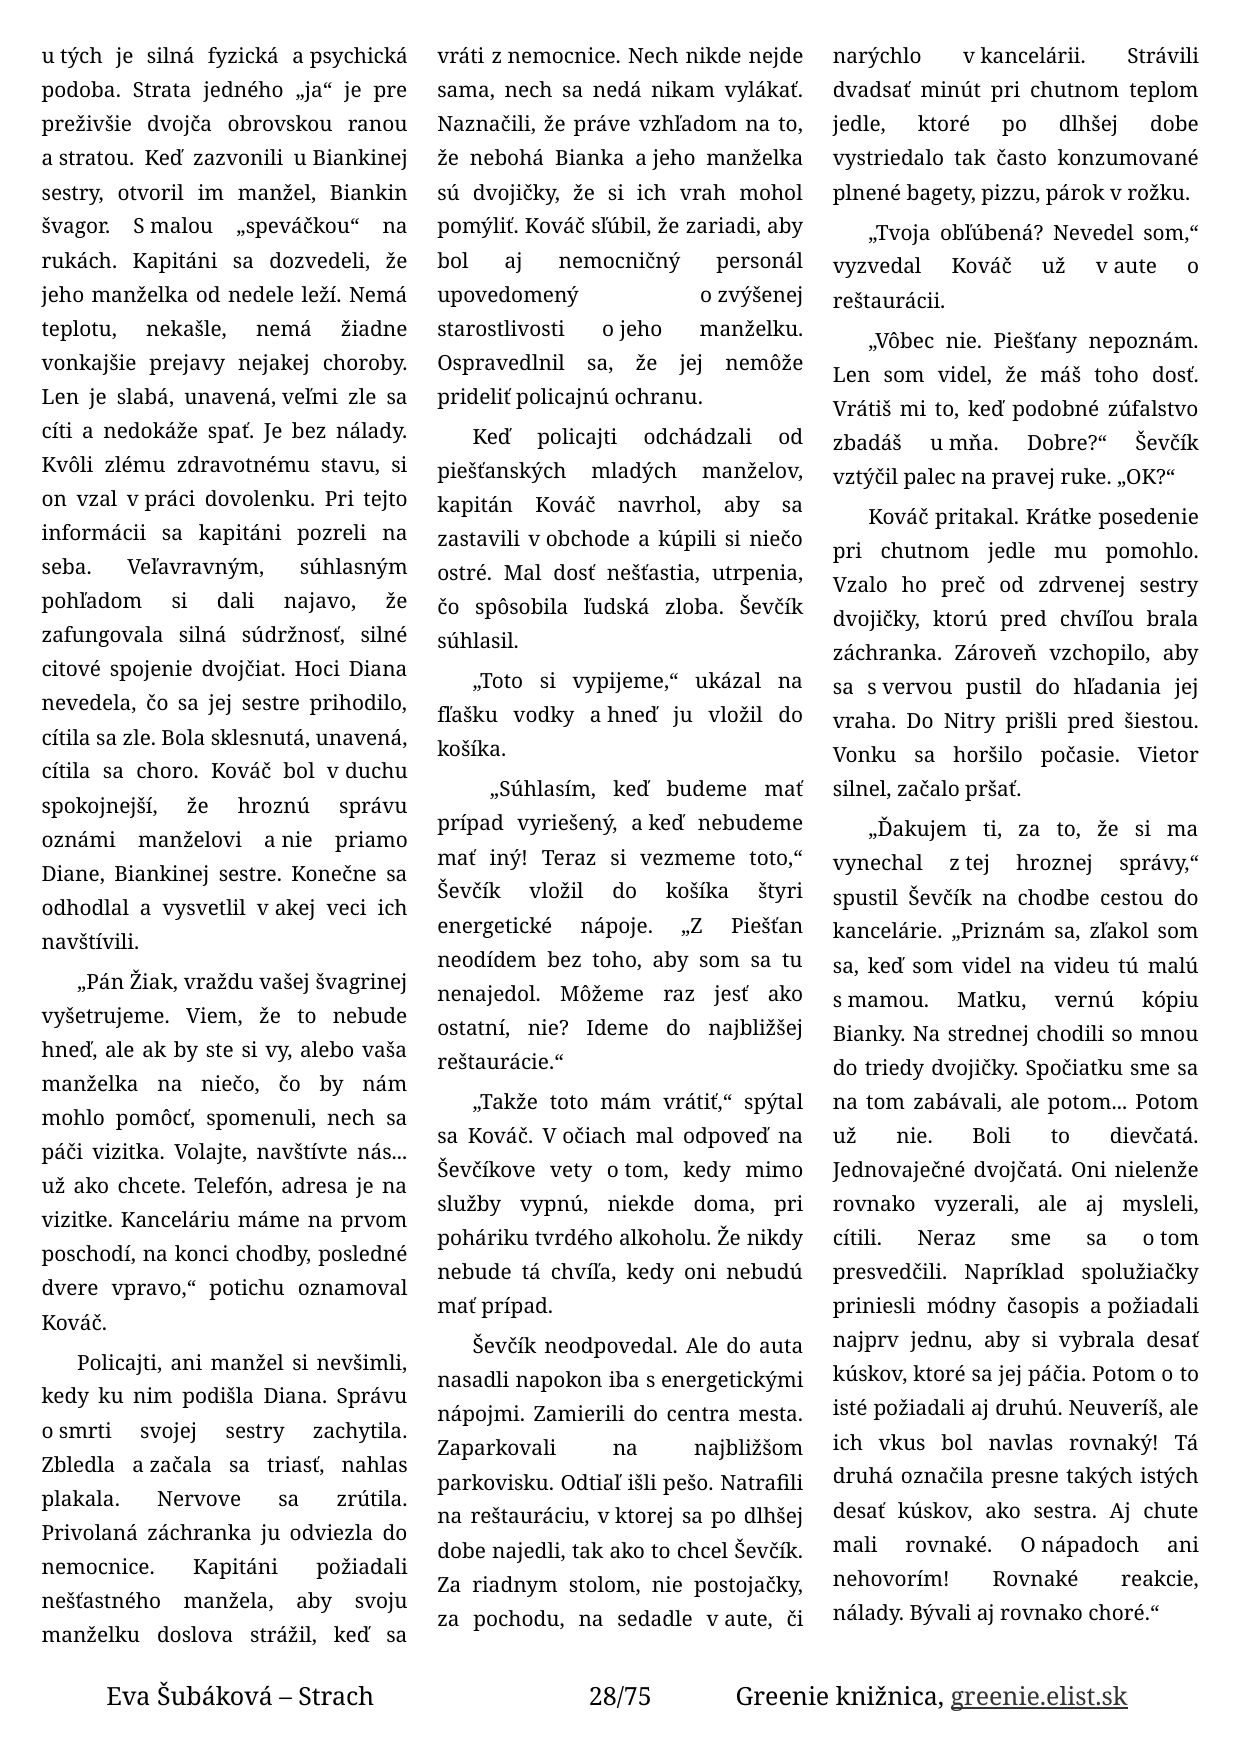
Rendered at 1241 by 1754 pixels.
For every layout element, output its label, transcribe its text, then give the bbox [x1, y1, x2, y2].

text „Pán Žiak, vraždu vašej švagrinej vyšetrujeme. Viem, že to nebude hneď, ale ak by ste si vy, alebo vaša manželka na niečo, čo by nám mohlo pomôcť, spomenuli, nech sa páči vizitka. Volajte, navštívte nás... už ako chcete. Telefón, adresa je na vizitke. Kanceláriu máme na prvom poschodí, na konci chodby, posledné dvere vpravo,“ potichu oznamoval Kováč. [41, 967, 408, 1336]
text „Takže toto mám vrátiť,“ spýtal sa Kováč. V očiach mal odpoveď na Ševčíkove vety o tom, kedy mimo služby vypnú, niekde doma, pri poháriku tvrdého alkoholu. Že nikdy nebude tá chvíľa, kedy oni nebudú mať prípad. [437, 1087, 803, 1320]
text vráti z nemocnice. Nech nikde nejde sama, nech sa nedá nikam vylákať. Naznačili, že práve vzhľadom na to, že nebohá Bianka a jeho manželka sú dvojičky, že si ich vrah mohol pomýliť. Kováč sľúbil, že zariadi, aby bol aj nemocničný personál upovedomený o zvýšenej starostlivosti o jeho manželku. Ospravedlnil sa, že jej nemôže prideliť policajnú ochranu. [437, 41, 803, 410]
text „Ďakujem ti, za to, že si ma vynechal z tej hroznej správy,“ spustil Ševčík na chodbe cestou do kancelárie. „Priznám sa, zľakol som sa, keď som videl na videu tú malú s mamou. Matku, vernú kópiu Bianky. Na strednej chodili so mnou do triedy dvojičky. Spočiatku sme sa na tom zabávali, ale potom... Potom už nie. Boli to dievčatá. Jednovaječné dvojčatá. Oni nielenže rovnako vyzerali, ale aj mysleli, cítili. Neraz sme sa o tom presvedčili. Napríklad spolužiačky priniesli módny časopis a požiadali najprv jednu, aby si vybrala desať kúskov, ktoré sa jej páčia. Potom o to isté požiadali aj druhú. Neuveríš, ale ich vkus bol navlas rovnaký! Tá druhá označila presne takých istých desať kúskov, ako sestra. Aj chute mali rovnaké. O nápadoch ani nehovorím! Rovnaké reakcie, nálady. Bývali aj rovnako choré.“ [833, 814, 1199, 1626]
text „Vôbec nie. Piešťany nepoznám. Len som videl, že máš toho dosť. Vrátiš mi to, keď podobné zúfalstvo zbadáš u mňa. Dobre?“ Ševčík vztýčil palec na pravej ruke. „OK?“ [833, 326, 1199, 490]
text narýchlo v kancelárii. Strávili dvadsať minút pri chutnom teplom jedle, ktoré po dlhšej dobe vystriedalo tak často konzumované plnené bagety, pizzu, párok v rožku. [833, 41, 1199, 206]
text „Súhlasím, keď budeme mať prípad vyriešený, a keď nebudeme mať iný! Teraz si vezmeme toto,“ Ševčík vložil do košíka štyri energetické nápoje. „Z Piešťan neodídem bez toho, aby som sa tu nenajedol. Môžeme raz jesť ako ostatní, nie? Ideme do najbližšej reštaurácie.“ [437, 774, 803, 1075]
text Kováč pritakal. Krátke posedenie pri chutnom jedle mu pomohlo. Vzalo ho preč od zdrvenej sestry dvojičky, ktorú pred chvíľou brala záchranka. Zároveň vzchopilo, aby sa s vervou pustil do hľadania jej vraha. Do Nitry prišli pred šiestou. Vonku sa horšilo počasie. Vietor silnel, začalo pršať. [833, 502, 1199, 803]
text Ševčík neodpovedal. Ale do auta nasadli napokon iba s energetickými nápojmi. Zamierili do centra mesta. Zaparkovali na najbližšom parkovisku. Odtiaľ išli pešo. Natrafili na reštauráciu, v ktorej sa po dlhšej dobe najedli, tak ako to chcel Ševčík. Za riadnym stolom, nie postojačky, za pochodu, na sedadle v aute, či [437, 1331, 803, 1632]
text Policajti, ani manžel si nevšimli, kedy ku nim podišla Diana. Správu o smrti svojej sestry zachytila. Zbledla a začala sa triasť, nahlas plakala. Nervove sa zrútila. Privolaná záchranka ju odviezla do nemocnice. Kapitáni požiadali nešťastného manžela, aby svoju manželku doslova strážil, keď sa [41, 1348, 408, 1648]
text „Tvoja obľúbená? Nevedel som,“ vyzvedal Kováč už v aute o reštaurácii. [833, 218, 1199, 314]
text Keď policajti odchádzali od piešťanských mladých manželov, kapitán Kováč navrhol, aby sa zastavili v obchode a kúpili si niečo ostré. Mal dosť nešťastia, utrpenia, čo spôsobila ľudská zloba. Ševčík súhlasil. [437, 422, 803, 655]
text u tých je silná fyzická a psychická podoba. Strata jedného „ja“ je pre preživšie dvojča obrovskou ranou a stratou. Keď zazvonili u Biankinej sestry, otvoril im manžel, Biankin švagor. S malou „speváčkou“ na rukách. Kapitáni sa dozvedeli, že jeho manželka od nedele leží. Nemá teplotu, nekašle, nemá žiadne vonkajšie prejavy nejakej choroby. Len je slabá, unavená, veľmi zle sa cíti a nedokáže spať. Je bez nálady. Kvôli zlému zdravotnému stavu, si on vzal v práci dovolenku. Pri tejto informácii sa kapitáni pozreli na seba. Veľavravným, súhlasným pohľadom si dali najavo, že zafungovala silná súdržnosť, silné citové spojenie dvojčiat. Hoci Diana nevedela, čo sa jej sestre prihodilo, cítila sa zle. Bola sklesnutá, unavená, cítila sa choro. Kováč bol v duchu spokojnejší, že hroznú správu oznámi manželovi a nie priamo Diane, Biankinej sestre. Konečne sa odhodlal a vysvetlil v akej veci ich navštívili. [41, 41, 408, 955]
text „Toto si vypijeme,“ ukázal na fľašku vodky a hneď ju vložil do košíka. [437, 666, 803, 763]
